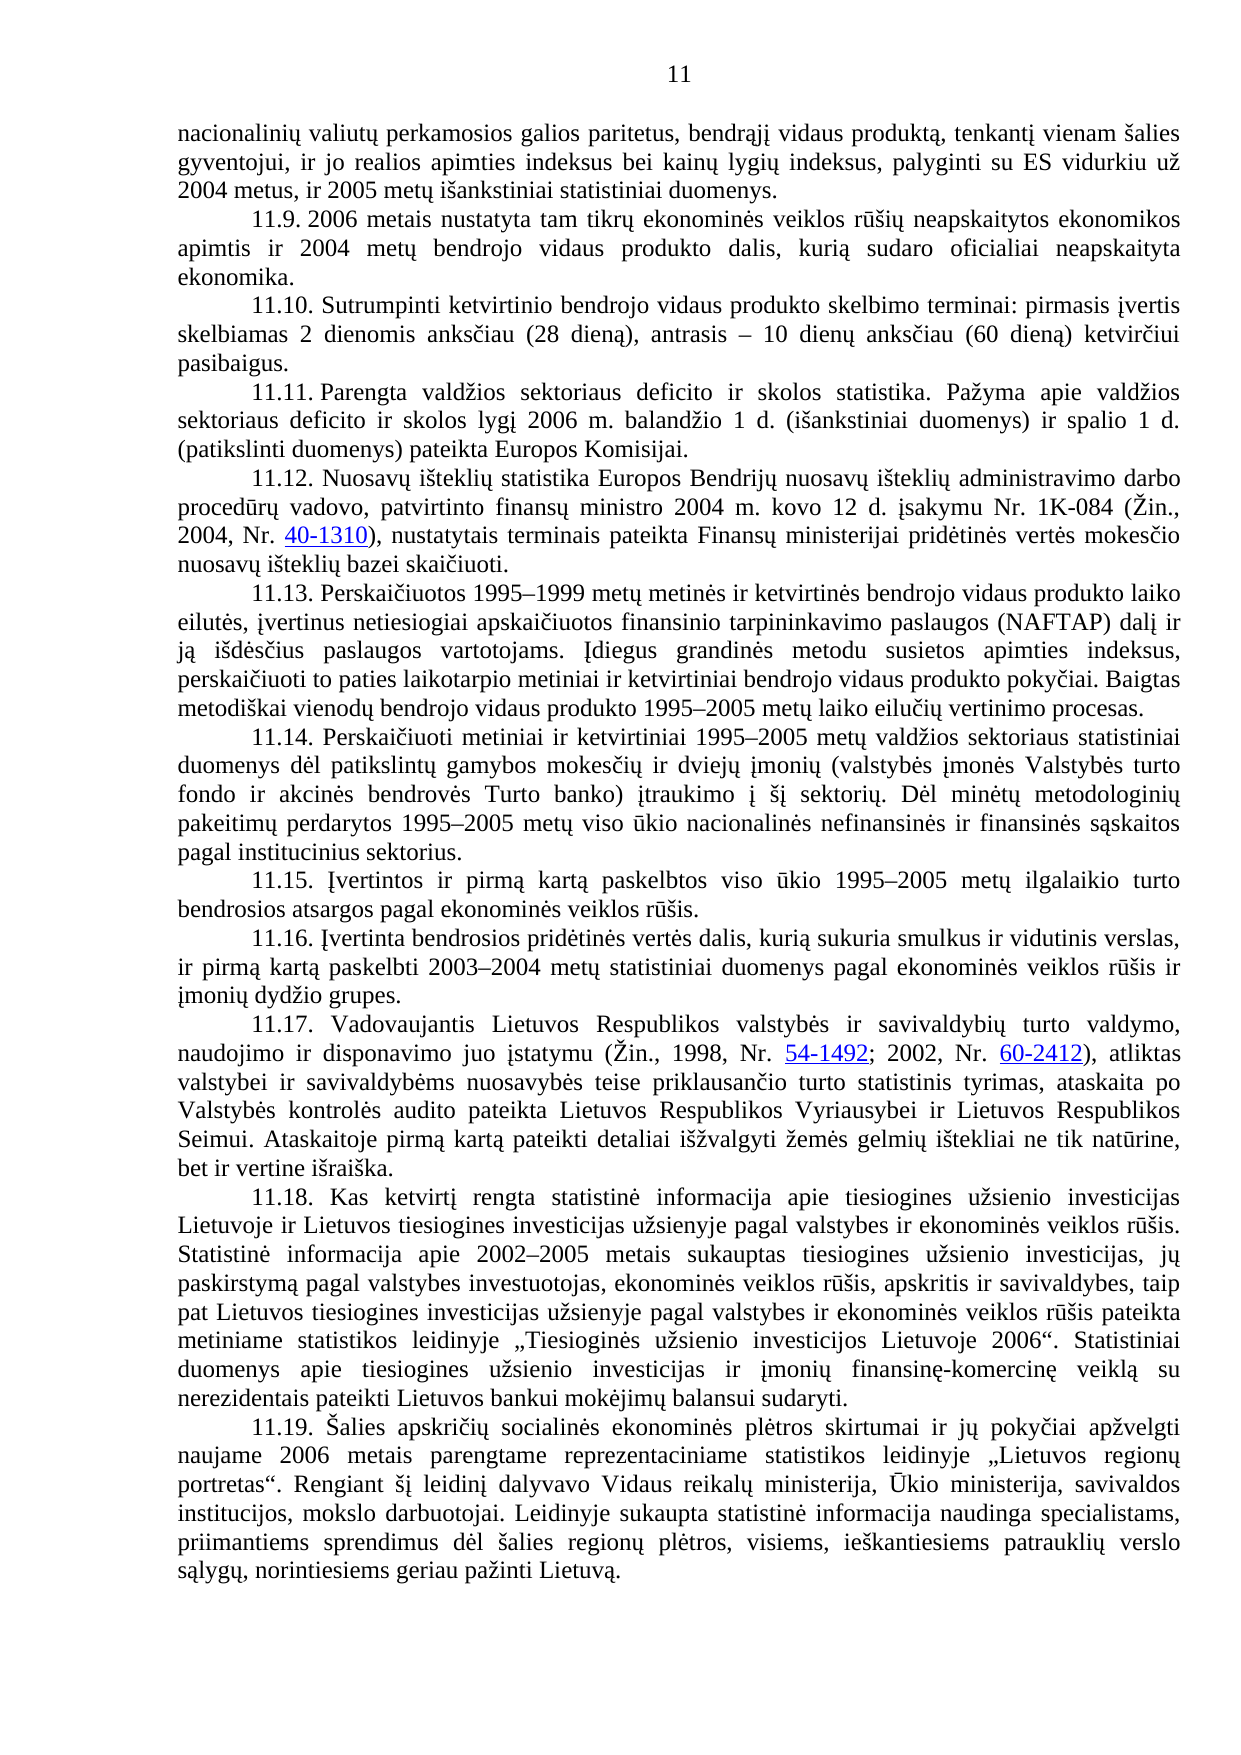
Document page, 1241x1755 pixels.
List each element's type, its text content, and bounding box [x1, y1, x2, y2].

text 11.19. Šalies apskričių socialinės ekonominės plėtros skirtumai ir jų pokyčiai apžvelgti naujame 2006 metais parengtame reprezentaciniame statistikos leidinyje „Lietuvos regionų portretas“. Rengiant šį leidinį dalyvavo Vidaus reikalų ministerija, Ūkio ministerija, savivaldos institucijos, mokslo darbuotojai. Leidinyje sukaupta statistinė informacija naudinga specialistams, priimantiems sprendimus dėl šalies regionų plėtros, visiems, ieškantiesiems patrauklių verslo sąlygų, norintiesiems geriau pažinti Lietuvą. [177, 1412, 1181, 1584]
text nacionalinių valiutų perkamosios galios paritetus, bendrąjį vidaus produktą, tenkantį vienam šalies gyventojui, ir jo realios apimties indeksus bei kainų lygių indeksus, palyginti su ES vidurkiu už 2004 metus, ir 2005 metų išankstiniai statistiniai duomenys. [177, 118, 1181, 204]
text 11.10. Sutrumpinti ketvirtinio bendrojo vidaus produkto skelbimo terminai: pirmasis įvertis skelbiamas 2 dienomis anksčiau (28 dieną), antrasis – 10 dienų anksčiau (60 dieną) ketvirčiui pasibaigus. [177, 291, 1181, 377]
text 11.18. Kas ketvirtį rengta statistinė informacija apie tiesiogines užsienio investicijas Lietuvoje ir Lietuvos tiesiogines investicijas užsienyje pagal valstybes ir ekonominės veiklos rūšis. Statistinė informacija apie 2002–2005 metais sukauptas tiesiogines užsienio investicijas, jų paskirstymą pagal valstybes investuotojas, ekonominės veiklos rūšis, apskritis ir savivaldybes, taip pat Lietuvos tiesiogines investicijas užsienyje pagal valstybes ir ekonominės veiklos rūšis pateikta metiniame statistikos leidinyje „Tiesioginės užsienio investicijos Lietuvoje 2006“. Statistiniai duomenys apie tiesiogines užsienio investicijas ir įmonių finansinę-komercinę veiklą su nerezidentais pateikti Lietuvos bankui mokėjimų balansui sudaryti. [177, 1182, 1181, 1412]
text 11.14. Perskaičiuoti metiniai ir ketvirtiniai 1995–2005 metų valdžios sektoriaus statistiniai duomenys dėl patikslintų gamybos mokesčių ir dviejų įmonių (valstybės įmonės Valstybės turto fondo ir akcinės bendrovės Turto banko) įtraukimo į šį sektorių. Dėl minėtų metodologinių pakeitimų perdarytos 1995–2005 metų viso ūkio nacionalinės nefinansinės ir finansinės sąskaitos pagal institucinius sektorius. [177, 722, 1181, 866]
text 11.15. Įvertintos ir pirmą kartą paskelbtos viso ūkio 1995–2005 metų ilgalaikio turto bendrosios atsargos pagal ekonominės veiklos rūšis. [177, 866, 1181, 923]
text 11.17. Vadovaujantis Lietuvos Respublikos valstybės ir savivaldybių turto valdymo, naudojimo ir disponavimo juo įstatymu (Žin., 1998, Nr. 54-1492; 2002, Nr. 60-2412), atliktas valstybei ir savivaldybėms nuosavybės teise priklausančio turto statistinis tyrimas, ataskaita po Valstybės kontrolės audito pateikta Lietuvos Respublikos Vyriausybei ir Lietuvos Respublikos Seimui. Ataskaitoje pirmą kartą pateikti detaliai išžvalgyti žemės gelmių ištekliai ne tik natūrine, bet ir vertine išraiška. [177, 1009, 1181, 1182]
text 11.11. Parengta valdžios sektoriaus deficito ir skolos statistika. Pažyma apie valdžios sektoriaus deficito ir skolos lygį 2006 m. balandžio 1 d. (išankstiniai duomenys) ir spalio 1 d. (patikslinti duomenys) pateikta Europos Komisijai. [177, 377, 1181, 463]
text 11.9. 2006 metais nustatyta tam tikrų ekonominės veiklos rūšių neapskaitytos ekonomikos apimtis ir 2004 metų bendrojo vidaus produkto dalis, kurią sudaro oficialiai neapskaityta ekonomika. [177, 204, 1181, 291]
text 11.13. Perskaičiuotos 1995–1999 metų metinės ir ketvirtinės bendrojo vidaus produkto laiko eilutės, įvertinus netiesiogiai apskaičiuotos finansinio tarpininkavimo paslaugos (NAFTAP) dalį ir ją išdėsčius paslaugos vartotojams. Įdiegus grandinės metodu susietos apimties indeksus, perskaičiuoti to paties laikotarpio metiniai ir ketvirtiniai bendrojo vidaus produkto pokyčiai. Baigtas metodiškai vienodų bendrojo vidaus produkto 1995–2005 metų laiko eilučių vertinimo procesas. [177, 578, 1181, 722]
text 11.16. Įvertinta bendrosios pridėtinės vertės dalis, kurią sukuria smulkus ir vidutinis verslas, ir pirmą kartą paskelbti 2003–2004 metų statistiniai duomenys pagal ekonominės veiklos rūšis ir įmonių dydžio grupes. [177, 923, 1181, 1009]
text 11.12. Nuosavų išteklių statistika Europos Bendrijų nuosavų išteklių administravimo darbo procedūrų vadovo, patvirtinto finansų ministro 2004 m. kovo 12 d. įsakymu Nr. 1K-084 (Žin., 2004, Nr. 40-1310), nustatytais terminais pateikta Finansų ministerijai pridėtinės vertės mokesčio nuosavų išteklių bazei skaičiuoti. [177, 463, 1181, 578]
